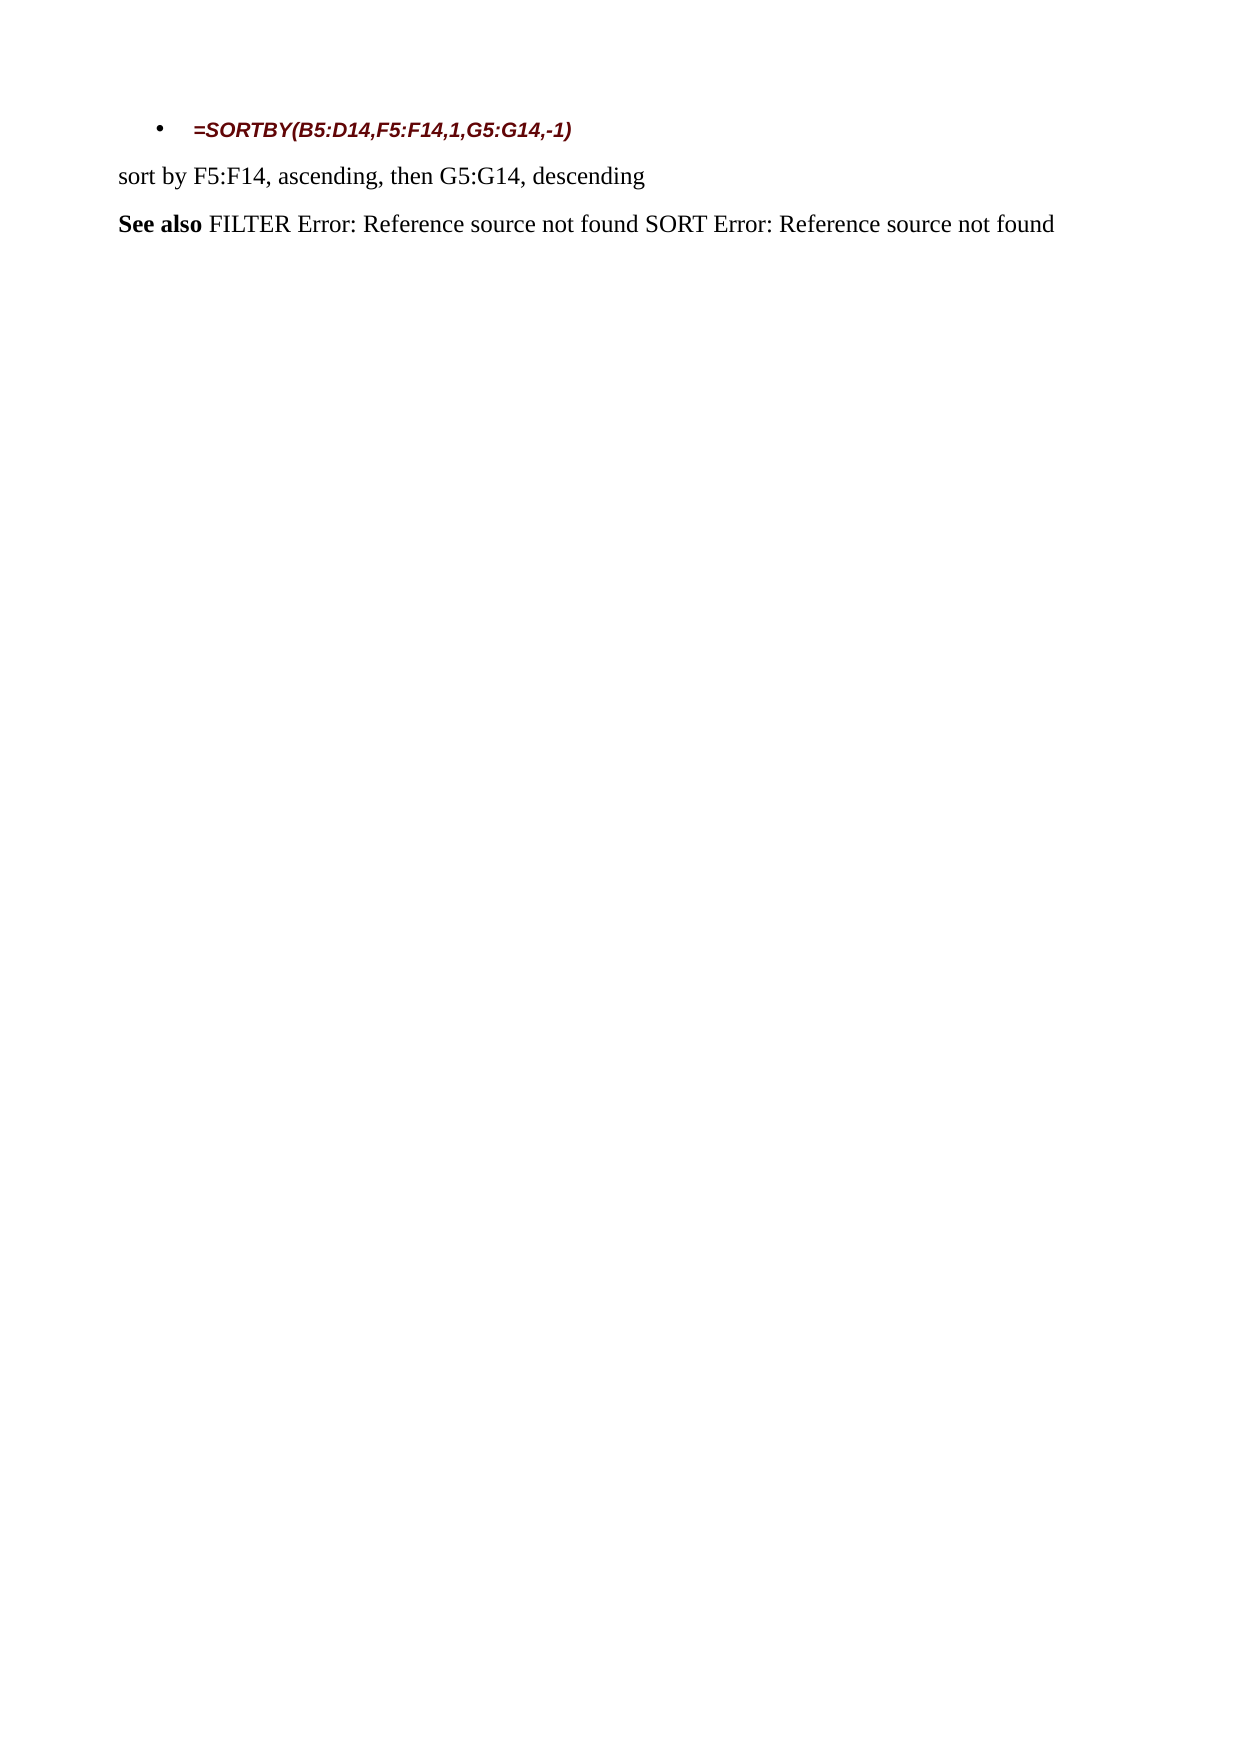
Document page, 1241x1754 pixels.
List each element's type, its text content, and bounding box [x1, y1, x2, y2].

text See also FILTER Error: Reference source not found SORT Error: Reference source not found [118, 209, 1122, 238]
text sort by F5:F14, ascending, then G5:G14, descending [118, 161, 1122, 190]
list =SORTBY(B5:D14,F5:F14,1,G5:G14,-1) [156, 118, 1122, 143]
